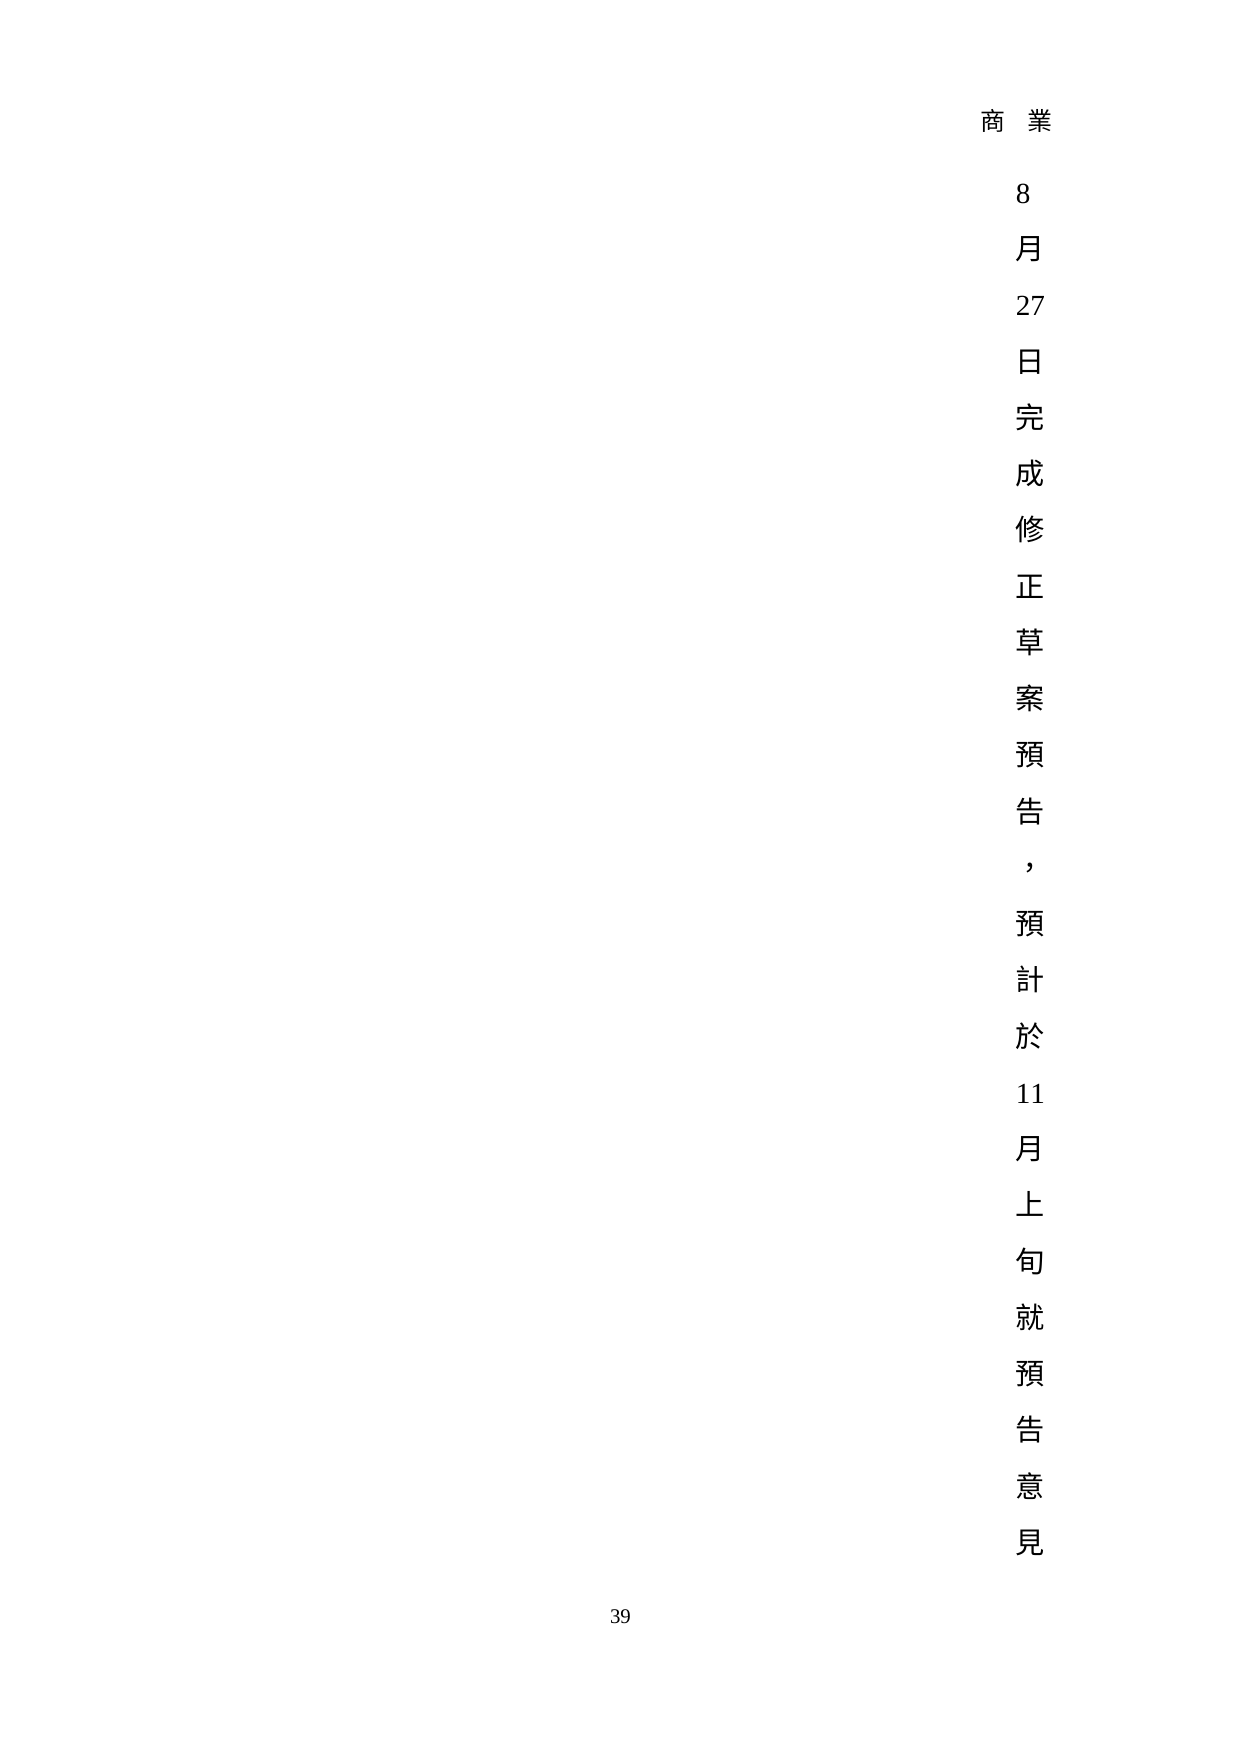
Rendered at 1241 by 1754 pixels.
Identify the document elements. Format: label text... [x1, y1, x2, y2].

list 8月27日完成修正草案預告，預計於11月上旬就預告意見 [852, 158, 1053, 1564]
